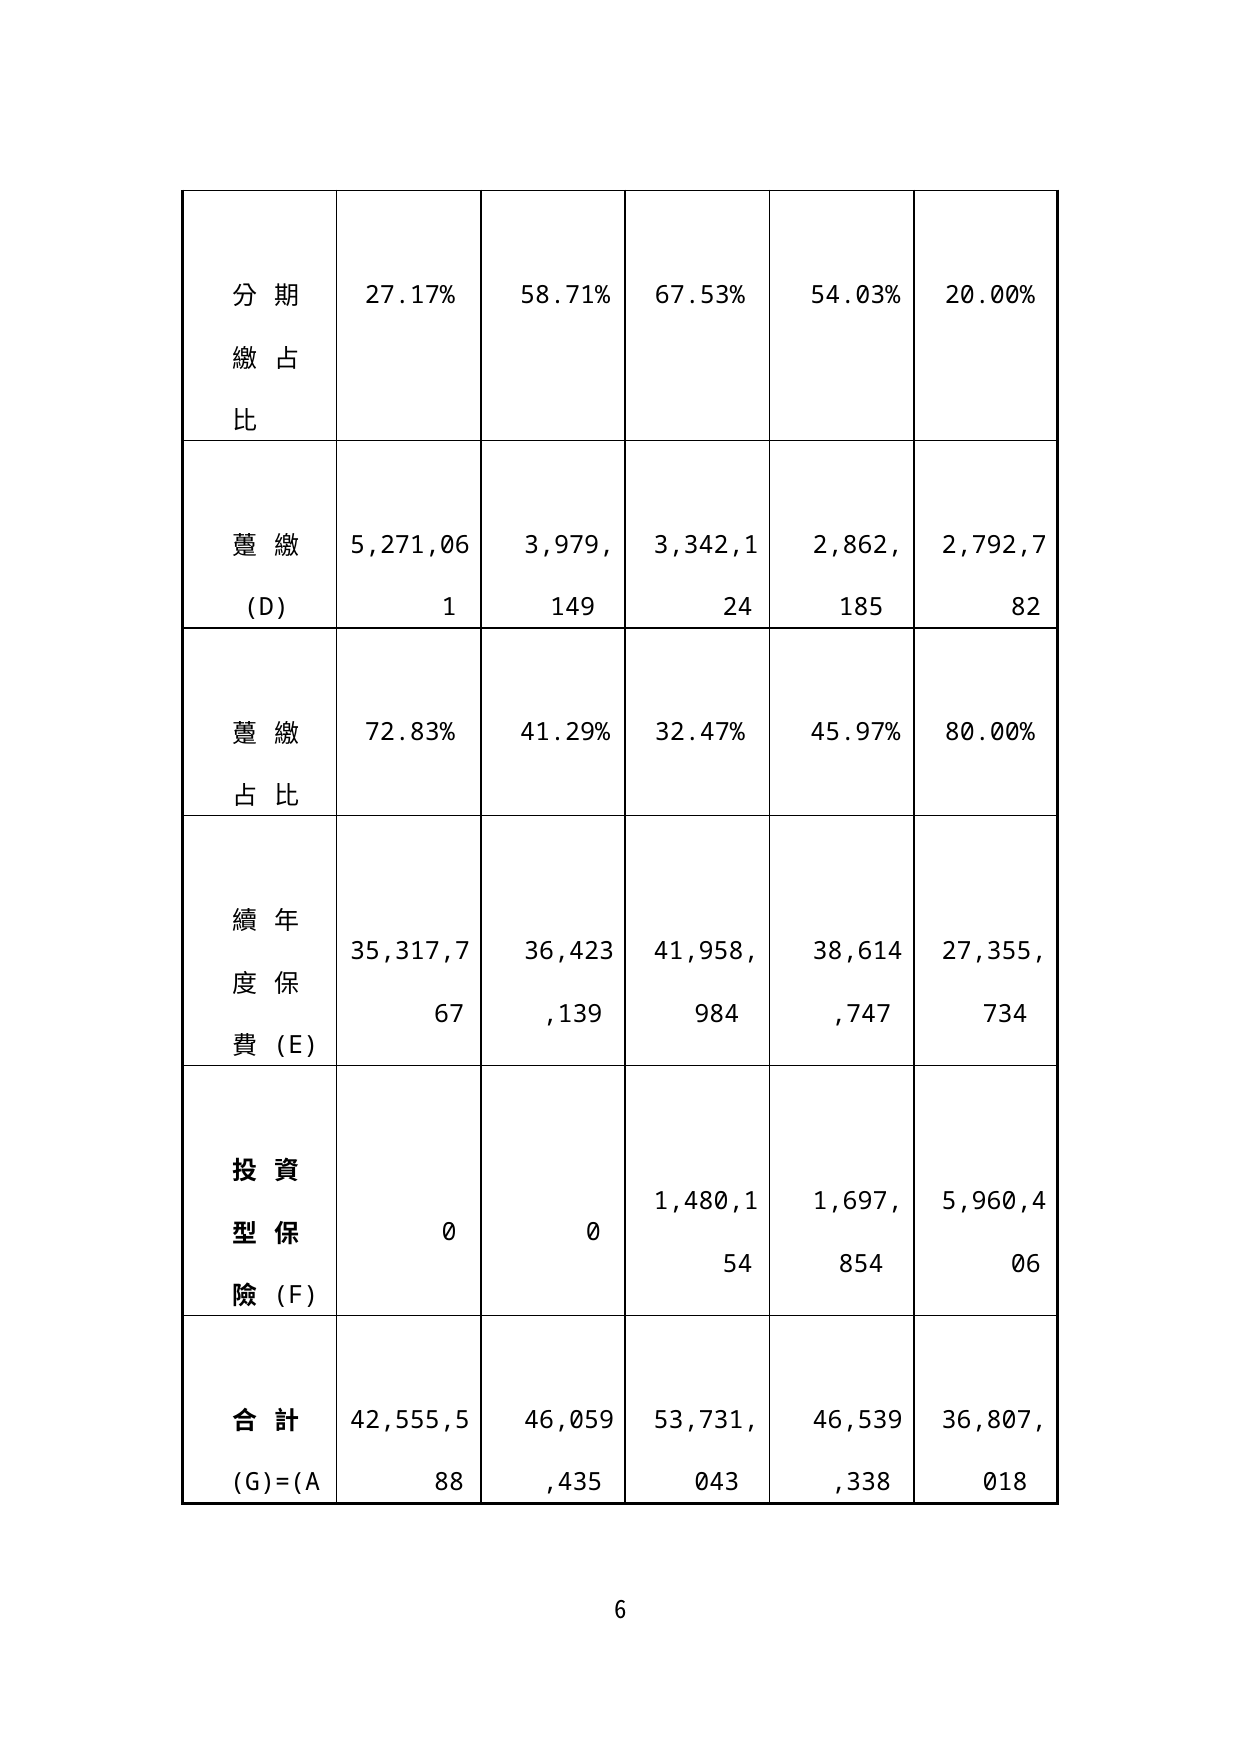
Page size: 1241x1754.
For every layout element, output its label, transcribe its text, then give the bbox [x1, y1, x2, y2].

table_cell 80.00% [915, 629, 1056, 814]
table_cell 躉繳占比 [184, 629, 336, 814]
table_cell 5,960,406 [915, 1066, 1056, 1314]
table_cell 續年度保費(E) [184, 816, 336, 1064]
table_cell 27,355,734 [915, 816, 1056, 1064]
table_cell 5,271,061 [337, 441, 480, 627]
table_cell 53,731,043 [626, 1316, 769, 1502]
table_cell 35,317,767 [337, 816, 480, 1064]
table_cell 58.71% [482, 191, 624, 439]
table_cell 投資型保險(F) [184, 1066, 336, 1314]
table_cell 36,807,018 [915, 1316, 1056, 1502]
table_cell 0 [337, 1066, 480, 1314]
table_cell 38,614,747 [770, 816, 913, 1064]
table_cell 躉繳(D) [184, 441, 336, 627]
table_cell 45.97% [770, 629, 913, 814]
table_cell 41.29% [482, 629, 624, 814]
table_cell 2,862,185 [770, 441, 913, 627]
table_cell 分期繳占比 [184, 191, 336, 439]
table_cell 72.83% [337, 629, 480, 814]
table_cell 32.47% [626, 629, 769, 814]
table_cell 3,342,124 [626, 441, 769, 627]
table_cell 20.00% [915, 191, 1056, 439]
table_cell 41,958,984 [626, 816, 769, 1064]
table_cell 46,059,435 [482, 1316, 624, 1502]
table_cell 67.53% [626, 191, 769, 439]
table_cell 42,555,588 [337, 1316, 480, 1502]
table_cell 36,423,139 [482, 816, 624, 1064]
table_cell 1,480,154 [626, 1066, 769, 1314]
table_cell 27.17% [337, 191, 480, 439]
table_cell 合計(G)=(A [184, 1316, 336, 1502]
table_cell 0 [482, 1066, 624, 1314]
table_cell 3,979,149 [482, 441, 624, 627]
table_cell 2,792,782 [915, 441, 1056, 627]
table_cell 54.03% [770, 191, 913, 439]
table_cell 1,697,854 [770, 1066, 913, 1314]
table_cell 46,539,338 [770, 1316, 913, 1502]
